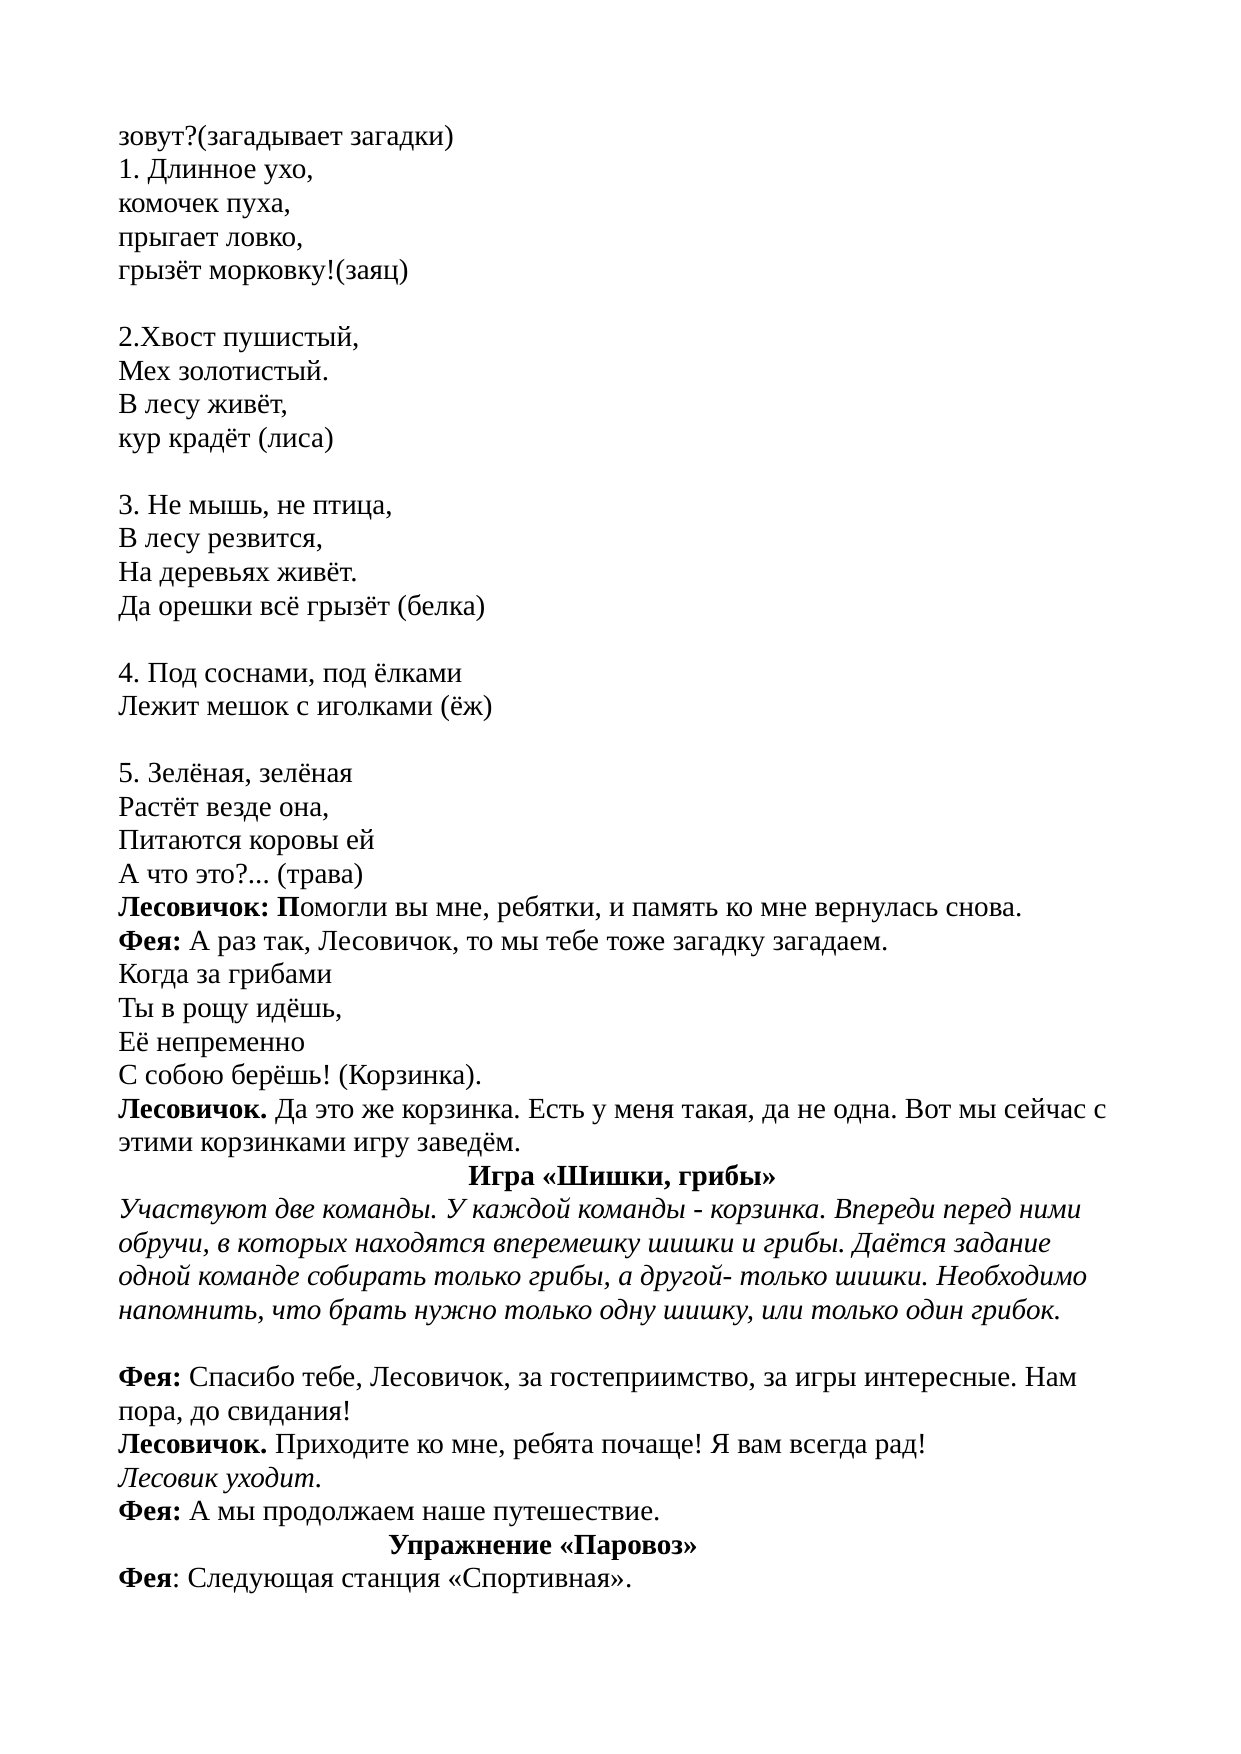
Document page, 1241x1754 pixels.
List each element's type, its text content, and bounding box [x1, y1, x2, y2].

text зовут?(загадывает загадки) 1. Длинное ухо, комочек пуха, прыгает ловко, грызёт морковку!(заяц) 2.Хвост пушистый, Мех золотистый. В лесу живёт, кур крадёт (лиса) 3. Не мышь, не птица, В лесу резвится, На деревьях живёт. Да орешки всё грызёт (белка) 4. Под соснами, под ёлками Лежит мешок с иголками (ёж) 5. Зелёная, зелёная Растёт везде она, Питаются коровы ей А что это?... (трава) Лесовичок: Помогли вы мне, ребятки, и память ко мне вернулась снова. Фея: А раз так, Лесовичок, то мы тебе тоже загадку загадаем. Когда за грибами Ты в рощу идёшь, Её непременно С собою берёшь! (Корзинка). Лесовичок. Да это же корзинка. Есть у меня такая, да не одна. Вот мы сейчас с этими корзинками игру заведём. Игра «Шишки, грибы» Участвуют две команды. У каждой команды - корзинка. Впереди перед ними обручи, в которых находятся вперемешку шишки и грибы. Даётся задание одной команде собирать только грибы, а другой- только шишки. Необходимо напомнить, что брать нужно только одну шишку, или только один грибок. Фея: Спасибо тебе, Лесовичок, за гостеприимство, за игры интересные. Нам пора, до свидания! Лесовичок. Приходите ко мне, ребята почаще! Я вам всегда рад! Лесовик уходит. [118, 118, 1122, 1493]
text Упражнение «Паровоз» Фея: Следующая станция «Спортивная». [118, 1527, 1122, 1594]
text Фея: А мы продолжаем наше путешествие. [118, 1493, 1122, 1527]
